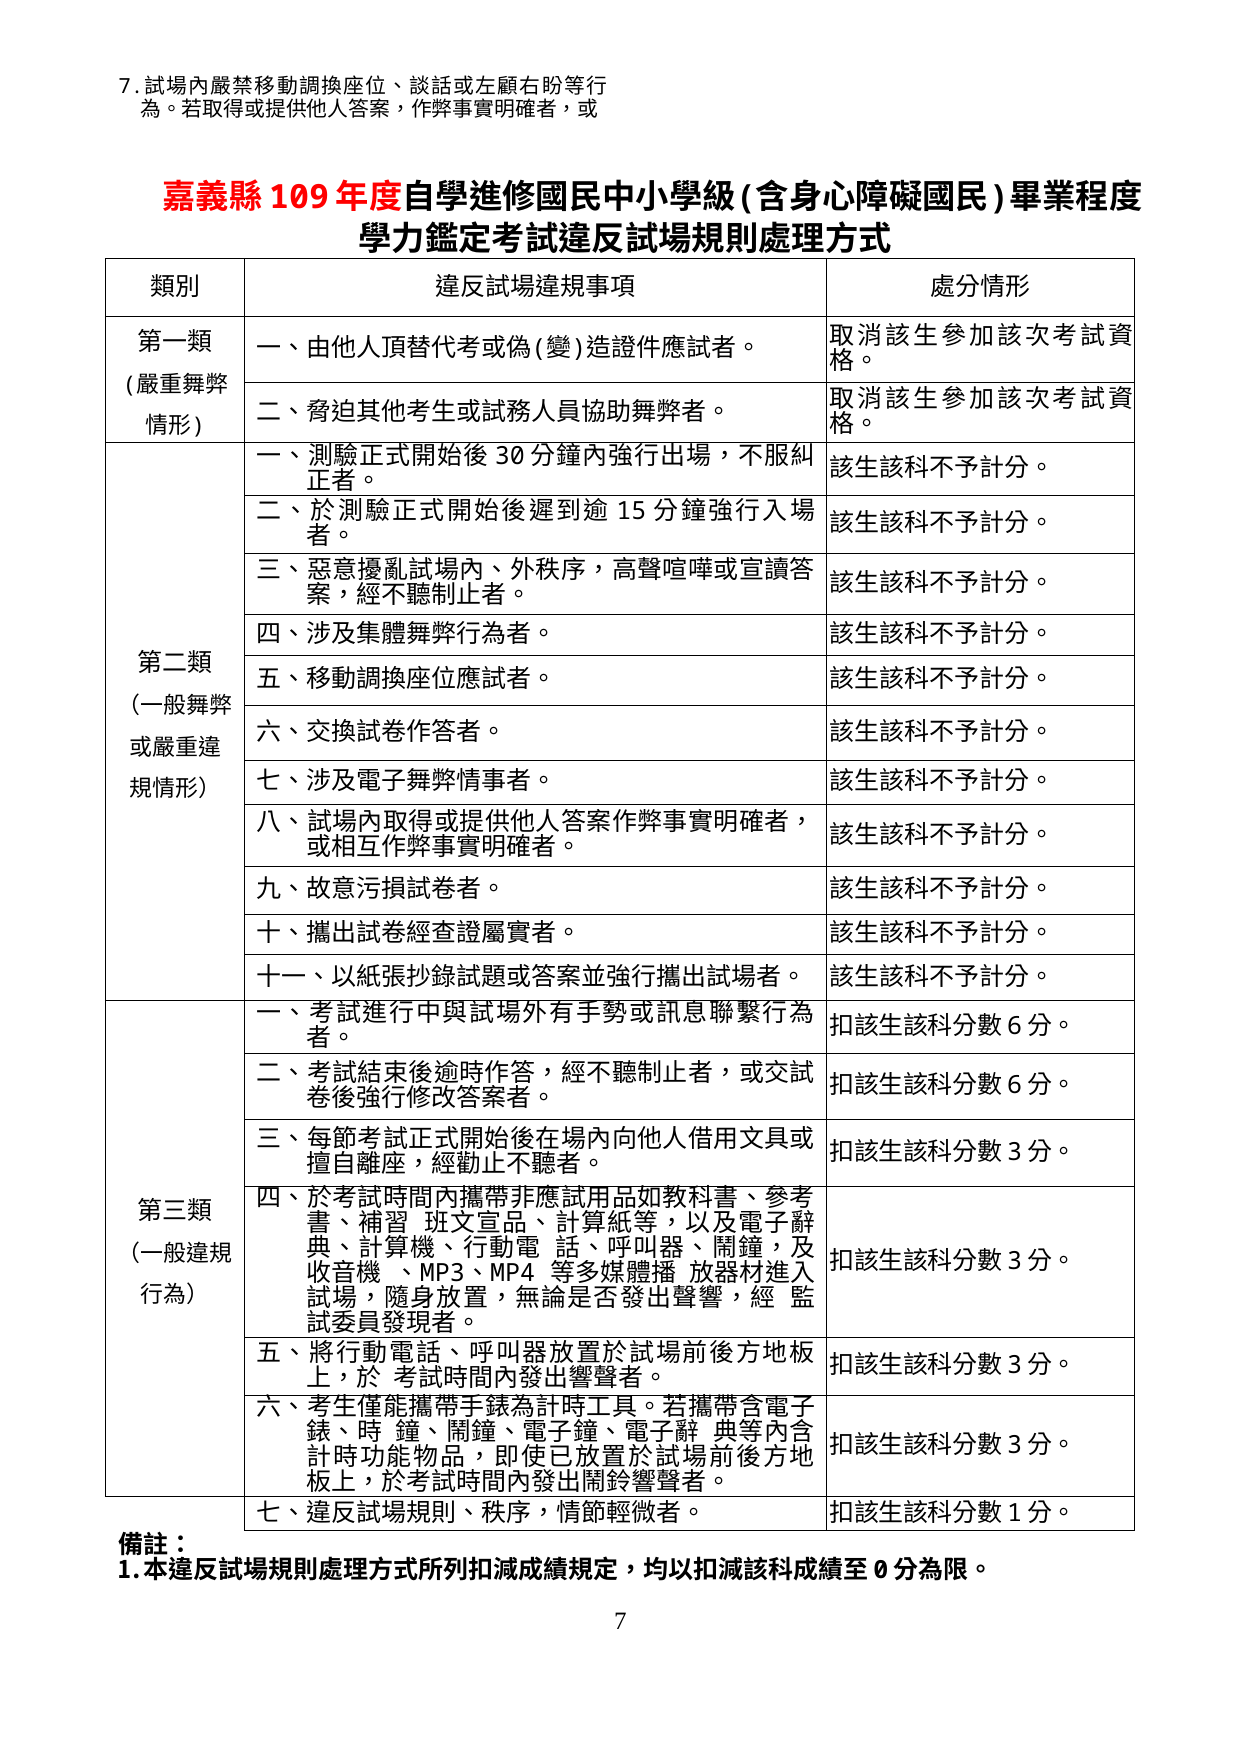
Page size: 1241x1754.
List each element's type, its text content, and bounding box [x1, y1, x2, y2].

table_cell 七、違反試場規則、秩序，情節輕微者。 [245, 1497, 826, 1530]
table_cell 五、將行動電話、呼叫器放置於試場前後方地板上，於 考試時間內發出響聲者。 [245, 1338, 826, 1395]
table_cell 該生該科不予計分。 [827, 443, 1134, 495]
table_cell 扣該生該科分數6分。 [827, 1054, 1134, 1119]
table_cell 二、脅迫其他考生或試務人員協助舞弊者。 [245, 383, 826, 442]
table_cell 扣該生該科分數3分。 [827, 1396, 1134, 1496]
table_cell 該生該科不予計分。 [827, 867, 1134, 914]
table_cell 七、涉及電子舞弊情事者。 [245, 761, 826, 804]
table_cell 二、於測驗正式開始後遲到逾15分鐘強行入場者。 [245, 496, 826, 553]
table_cell 第一類 (嚴重舞弊情形) [106, 317, 244, 442]
table_cell 扣該生該科分數3分。 [827, 1338, 1134, 1395]
table_header 類別 [106, 259, 244, 316]
table_cell 扣該生該科分數3分。 [827, 1187, 1134, 1337]
table_header 違反試場違規事項 [245, 259, 826, 316]
table_cell 第二類 （一般舞弊或嚴重違 規情形） [106, 443, 244, 1000]
text 學力鑑定考試違反試場規則處理方式 [63, 217, 1186, 258]
table_header 7.試場內嚴禁移動調換座位、談話或左顧右盼等行為。若取得或提供他人答案，作弊事實明確者，或 [107, 75, 619, 133]
table_cell 該生該科不予計分。 [827, 805, 1134, 866]
table_cell 第三類 （一般違規行為） [106, 1001, 244, 1496]
table_cell 該生該科不予計分。 [827, 496, 1134, 553]
table_cell 扣該生該科分數6分。 [827, 1001, 1134, 1052]
table_cell 八、試場內取得或提供他人答案作弊事實明確者，或相互作弊事實明確者。 [245, 805, 826, 866]
table_cell 一、由他人頂替代考或偽(變)造證件應試者。 [245, 317, 826, 382]
table_cell 三、惡意擾亂試場內、外秩序，高聲喧嘩或宣讀答案，經不聽制止者。 [245, 554, 826, 614]
table_cell 該生該科不予計分。 [827, 915, 1134, 953]
table_cell 四、於考試時間內攜帶非應試用品如教科書、參考書、補習 班文宣品、計算紙等，以及電子辭典、計算機、行動電 話、呼叫器、鬧鐘，及收音機 、MP3、MP4 等多媒體播 放器材進入試場，隨身放置，無論是否發出聲響，經 監試委員發現者。 [245, 1187, 826, 1337]
table_cell 該生該科不予計分。 [827, 706, 1134, 759]
table_cell 六、考生僅能攜帶手錶為計時工具。若攜帶含電子錶、時 鐘、鬧鐘、電子鐘、電子辭 典等內含計時功能物品，即使已放置於試場前後方地 板上，於考試時間內發出鬧鈴響聲者。 [245, 1396, 826, 1496]
text 備註： [118, 1533, 1122, 1558]
table_cell 四、涉及集體舞弊行為者。 [245, 615, 826, 655]
table_cell 該生該科不予計分。 [827, 955, 1134, 1000]
table_cell 取消該生參加該次考試資格。 [827, 383, 1134, 442]
table_cell 一、測驗正式開始後30分鐘內強行出場，不服糾正者。 [245, 443, 826, 495]
text 嘉義縣109年度自學進修國民中小學級(含身心障礙國民)畢業程度 [118, 175, 1186, 217]
table_cell 十一、以紙張抄錄試題或答案並強行攜出試場者。 [245, 955, 826, 1000]
table_cell 該生該科不予計分。 [827, 656, 1134, 705]
table_cell 一、考試進行中與試場外有手勢或訊息聯繫行為者。 [245, 1001, 826, 1052]
table_cell 該生該科不予計分。 [827, 761, 1134, 804]
table_cell 二、考試結束後逾時作答，經不聽制止者，或交試卷後強行修改答案者。 [245, 1054, 826, 1119]
table_cell 三、每節考試正式開始後在場內向他人借用文具或擅自離座，經勸止不聽者。 [245, 1120, 826, 1186]
table_header [620, 75, 1133, 133]
table_cell 六、交換試卷作答者。 [245, 706, 826, 759]
table_cell 取消該生參加該次考試資格。 [827, 317, 1134, 382]
table_cell 扣該生該科分數3分。 [827, 1120, 1134, 1186]
table_cell 該生該科不予計分。 [827, 554, 1134, 614]
table_cell 九、故意污損試卷者。 [245, 867, 826, 914]
table_cell 扣該生該科分數1分。 [827, 1497, 1134, 1530]
table_cell 十、攜出試卷經查證屬實者。 [245, 915, 826, 953]
text 1.本違反試場規則處理方式所列扣減成績規定，均以扣減該科成績至0分為限。 [118, 1558, 1122, 1583]
table_header 處分情形 [827, 259, 1134, 316]
table_cell 該生該科不予計分。 [827, 615, 1134, 655]
table_cell 五、移動調換座位應試者。 [245, 656, 826, 705]
